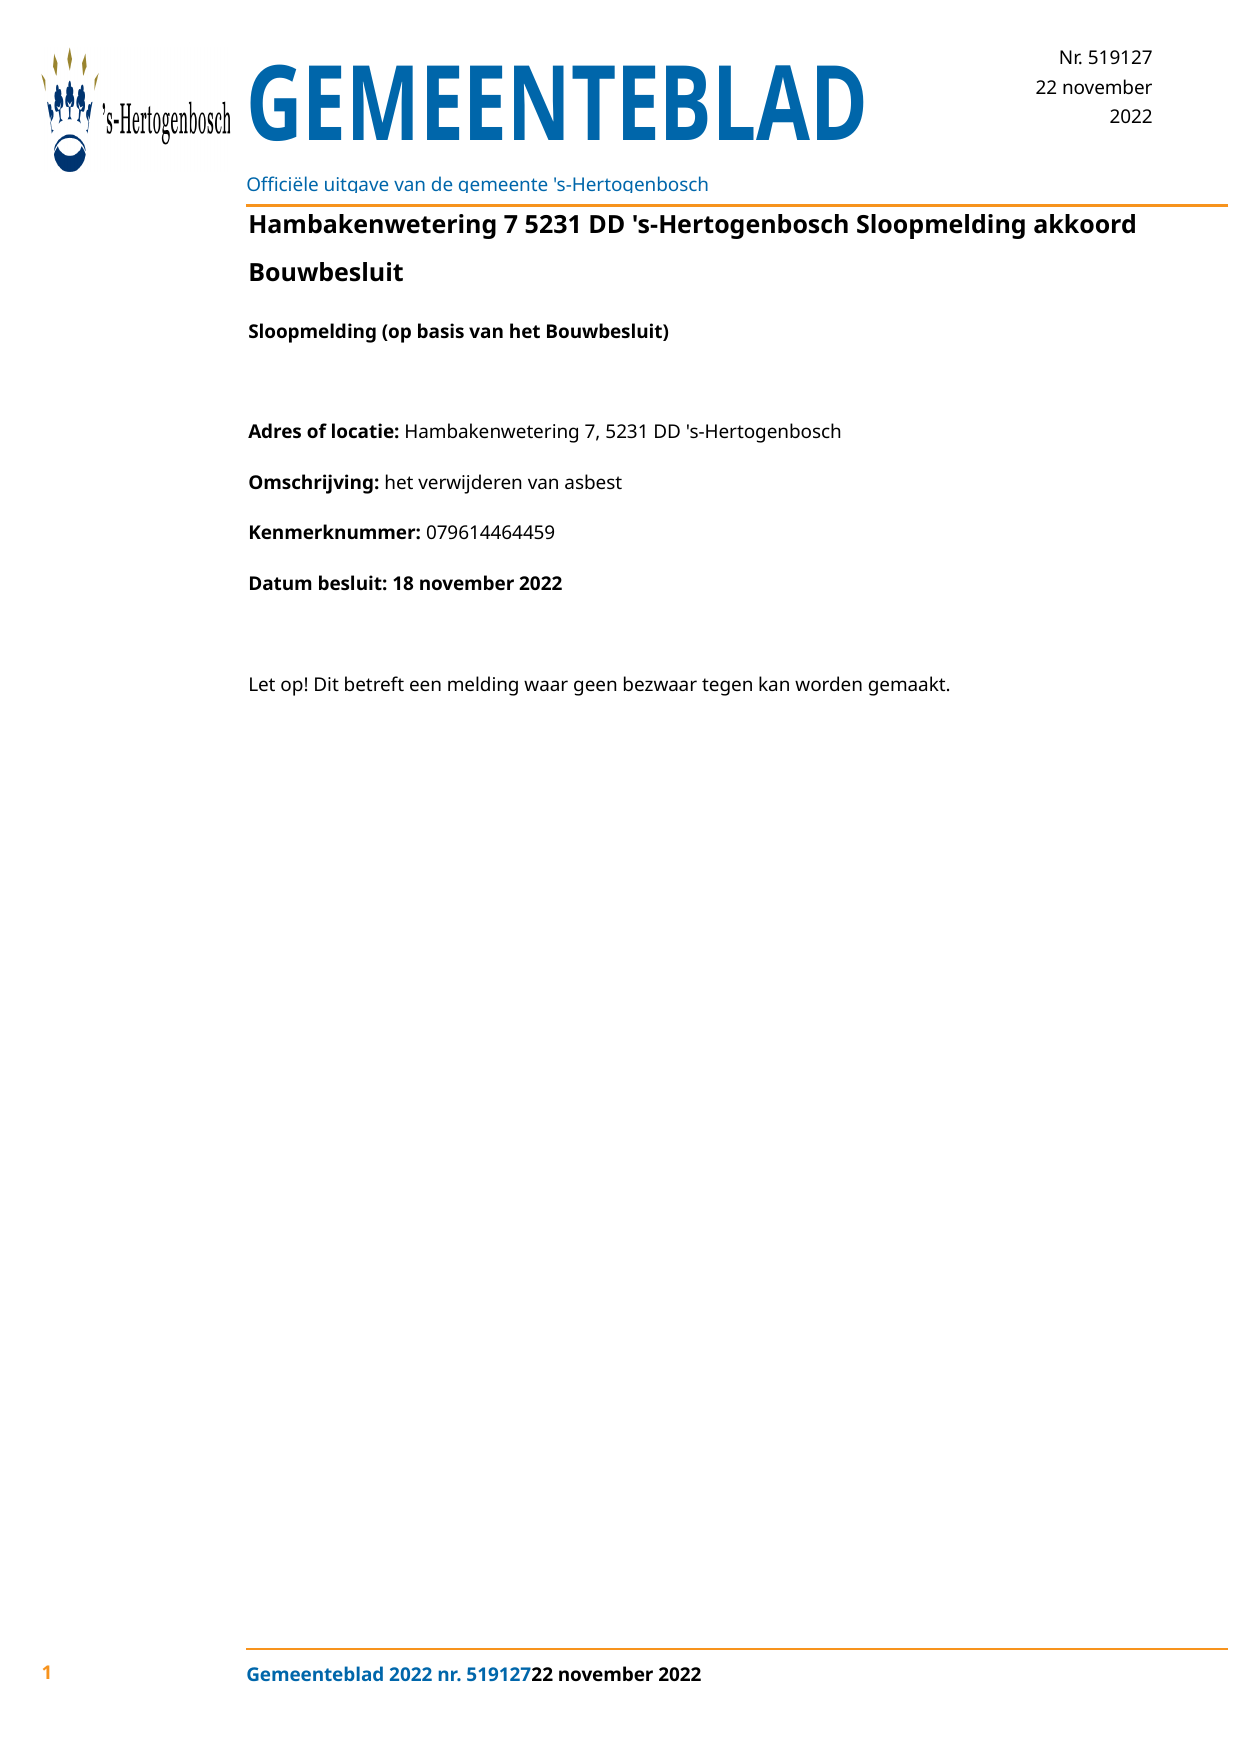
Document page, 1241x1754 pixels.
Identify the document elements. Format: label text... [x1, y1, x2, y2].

text Let op! Dit betreft een melding waar geen bezwaar tegen kan worden gemaakt. [248, 671, 1152, 697]
picture [41, 47, 231, 172]
text Kenmerknummer: 079614464459 [248, 519, 1152, 545]
text Datum besluit: 18 november 2022 [248, 570, 1152, 596]
text Adres of locatie: Hambakenwetering 7, 5231 DD 's-Hertogenbosch [248, 419, 1152, 444]
text Omschrijving: het verwijderen van asbest [248, 469, 1152, 495]
text Sloopmelding (op basis van het Bouwbesluit) [248, 318, 1152, 344]
text Hambakenwetering 7 5231 DD 's-Hertogenbosch Sloopmelding akkoord Bouwbesluit [248, 207, 1152, 288]
